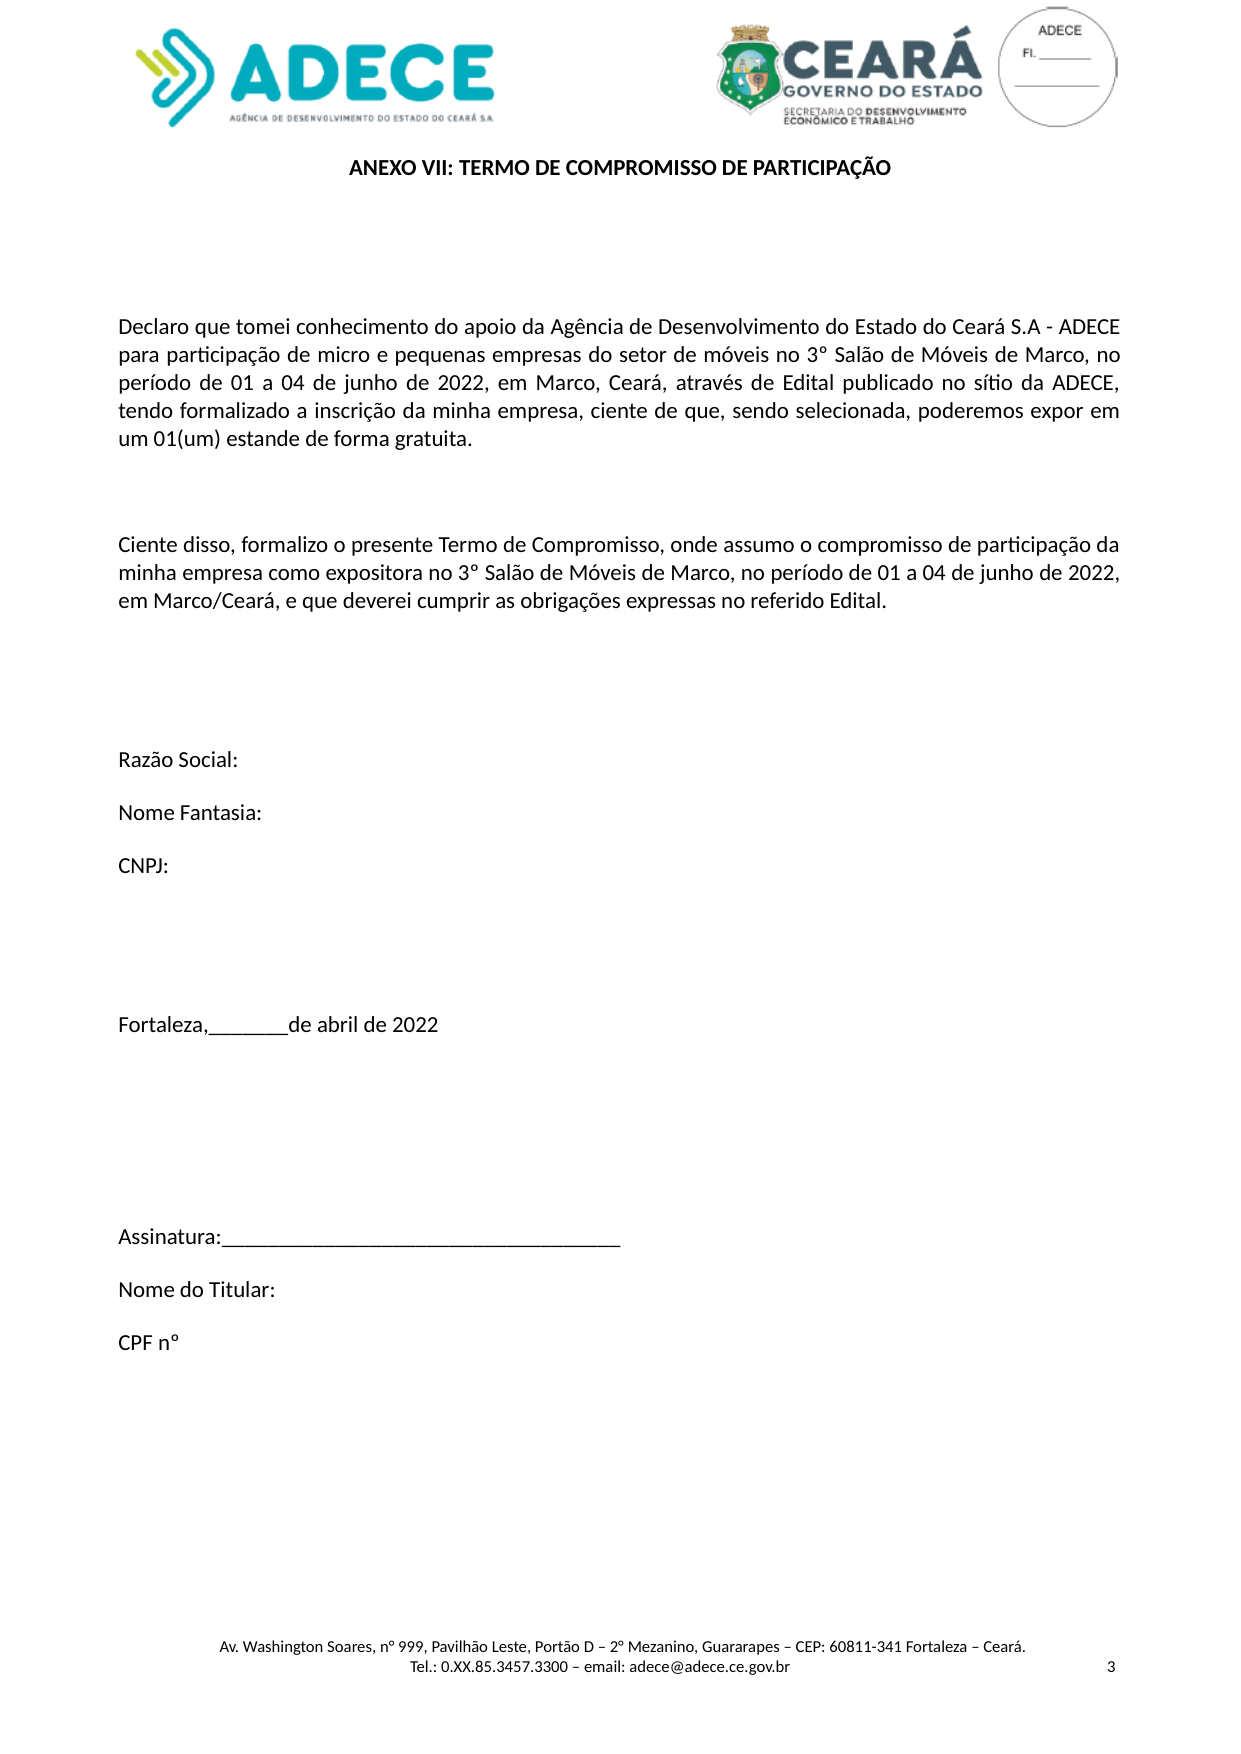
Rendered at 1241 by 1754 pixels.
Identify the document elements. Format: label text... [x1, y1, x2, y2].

text CNPJ: [118, 851, 1122, 879]
text Nome do Titular: [118, 1276, 1122, 1303]
text Razão Social: [118, 745, 1122, 773]
text CPF nº [118, 1328, 1122, 1357]
text Ciente disso, formalizo o presente Termo de Compromisso, onde assumo o compromisso de participação da minha empresa como expositora no 3º Salão de Móveis de Marco, no período de 01 a 04 de junho de 2022, em Marco/Ceará, e que deverei cumprir as obrigações expressas no referido Edital. [118, 530, 1122, 614]
text Fortaleza,_______de abril de 2022 [118, 1010, 1122, 1038]
text Nome Fantasia: [118, 798, 1122, 826]
text Assinatura:___________________________________ [118, 1222, 1122, 1251]
text ANEXO VII: TERMO DE COMPROMISSO DE PARTICIPAÇÃO [118, 118, 1122, 181]
picture [122, 0, 1127, 153]
text Declaro que tomei conhecimento do apoio da Agência de Desenvolvimento do Estado do Ceará S.A - ADECE para participação de micro e pequenas empresas do setor de móveis no 3º Salão de Móveis de Marco, no período de 01 a 04 de junho de 2022, em Marco, Ceará, através de Edital publicado no sítio da ADECE, tendo formalizado a inscrição da minha empresa, ciente de que, sendo selecionada, poderemos expor em um 01(um) estande de forma gratuita. [118, 312, 1122, 452]
